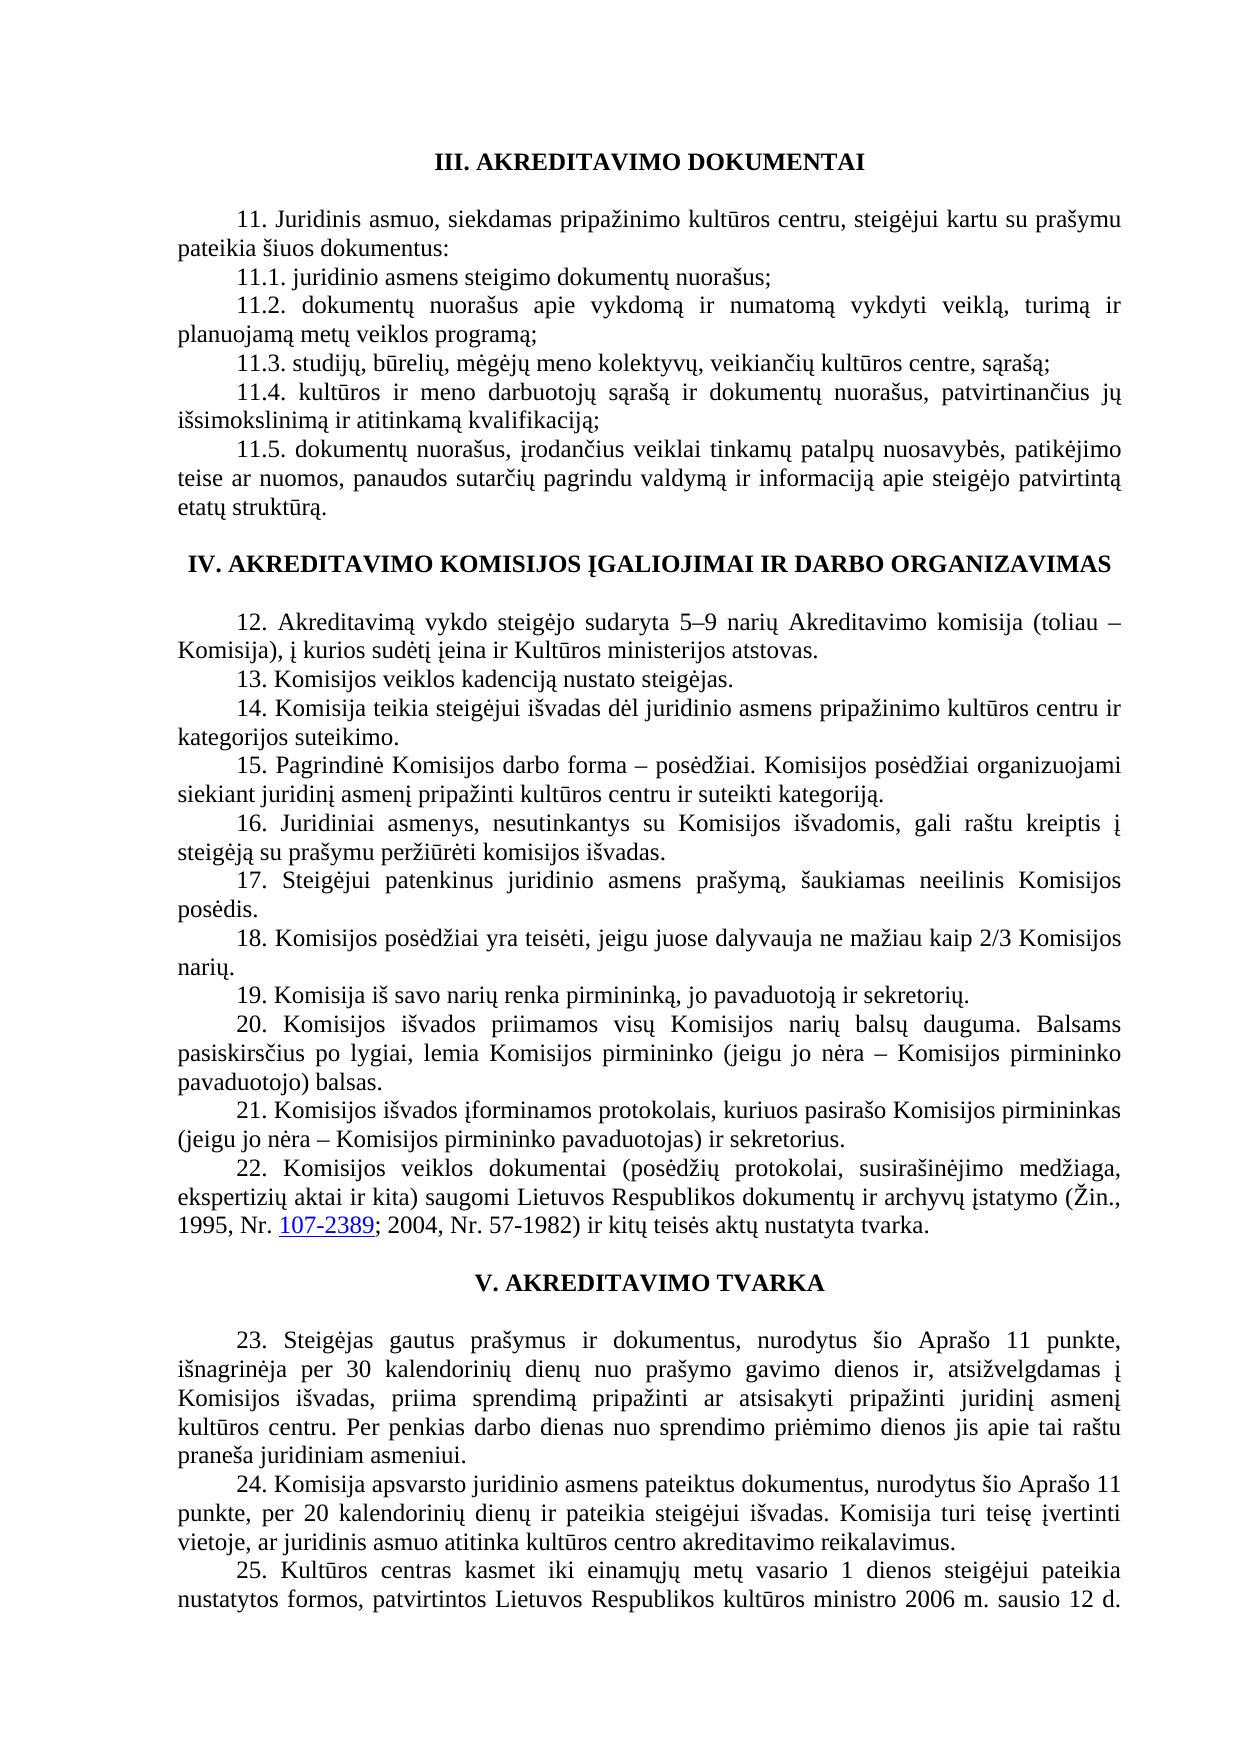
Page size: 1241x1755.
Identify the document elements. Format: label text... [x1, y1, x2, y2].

text III. AKREDITAVIMO DOKUMENTAI [177, 147, 1122, 176]
text 18. Komisijos posėdžiai yra teisėti, jeigu juose dalyvauja ne mažiau kaip 2/3 Komisijos narių. [177, 923, 1122, 981]
text V. AKREDITAVIMO TVARKA [177, 1268, 1122, 1297]
text IV. AKREDITAVIMO KOMISIJOS ĮGALIOJIMAI IR DARBO ORGANIZAVIMAS [177, 549, 1122, 578]
text 19. Komisija iš savo narių renka pirmininką, jo pavaduotoją ir sekretorių. [177, 981, 1122, 1009]
text 11.3. studijų, būrelių, mėgėjų meno kolektyvų, veikiančių kultūros centre, sąrašą; [177, 348, 1122, 377]
text 11.5. dokumentų nuorašus, įrodančius veiklai tinkamų patalpų nuosavybės, patikėjimo teise ar nuomos, panaudos sutarčių pagrindu valdymą ir informaciją apie steigėjo patvirtintą etatų struktūrą. [177, 434, 1122, 521]
text 20. Komisijos išvados priimamos visų Komisijos narių balsų dauguma. Balsams pasiskirsčius po lygiai, lemia Komisijos pirmininko (jeigu jo nėra – Komisijos pirmininko pavaduotojo) balsas. [177, 1009, 1122, 1096]
text 21. Komisijos išvados įforminamos protokolais, kuriuos pasirašo Komisijos pirmininkas (jeigu jo nėra – Komisijos pirmininko pavaduotojas) ir sekretorius. [177, 1096, 1122, 1153]
text 16. Juridiniai asmenys, nesutinkantys su Komisijos išvadomis, gali raštu kreiptis į steigėją su prašymu peržiūrėti komisijos išvadas. [177, 808, 1122, 866]
text 11.1. juridinio asmens steigimo dokumentų nuorašus; [177, 262, 1122, 291]
text 11.2. dokumentų nuorašus apie vykdomą ir numatomą vykdyti veiklą, turimą ir planuojamą metų veiklos programą; [177, 291, 1122, 348]
text 12. Akreditavimą vykdo steigėjo sudaryta 5–9 narių Akreditavimo komisija (toliau – Komisija), į kurios sudėtį įeina ir Kultūros ministerijos atstovas. [177, 607, 1122, 664]
text 15. Pagrindinė Komisijos darbo forma – posėdžiai. Komisijos posėdžiai organizuojami siekiant juridinį asmenį pripažinti kultūros centru ir suteikti kategoriją. [177, 751, 1122, 808]
text 13. Komisijos veiklos kadenciją nustato steigėjas. [177, 664, 1122, 693]
text 23. Steigėjas gautus prašymus ir dokumentus, nurodytus šio Aprašo 11 punkte, išnagrinėja per 30 kalendorinių dienų nuo prašymo gavimo dienos ir, atsižvelgdamas į Komisijos išvadas, priima sprendimą pripažinti ar atsisakyti pripažinti juridinį asmenį kultūros centru. Per penkias darbo dienas nuo sprendimo priėmimo dienos jis apie tai raštu praneša juridiniam asmeniui. [177, 1326, 1122, 1469]
text 25. Kultūros centras kasmet iki einamųjų metų vasario 1 dienos steigėjui pateikia nustatytos formos, patvirtintos Lietuvos Respublikos kultūros ministro 2006 m. sausio 12 d. [177, 1556, 1122, 1613]
text 14. Komisija teikia steigėjui išvadas dėl juridinio asmens pripažinimo kultūros centru ir kategorijos suteikimo. [177, 693, 1122, 751]
text 11.4. kultūros ir meno darbuotojų sąrašą ir dokumentų nuorašus, patvirtinančius jų išsimokslinimą ir atitinkamą kvalifikaciją; [177, 377, 1122, 434]
text 17. Steigėjui patenkinus juridinio asmens prašymą, šaukiamas neeilinis Komisijos posėdis. [177, 866, 1122, 923]
text 11. Juridinis asmuo, siekdamas pripažinimo kultūros centru, steigėjui kartu su prašymu pateikia šiuos dokumentus: [177, 204, 1122, 262]
text 22. Komisijos veiklos dokumentai (posėdžių protokolai, susirašinėjimo medžiaga, ekspertizių aktai ir kita) saugomi Lietuvos Respublikos dokumentų ir archyvų įstatymo (Žin., 1995, Nr. 107-2389; 2004, Nr. 57-1982) ir kitų teisės aktų nustatyta tvarka. [177, 1153, 1122, 1239]
text 24. Komisija apsvarsto juridinio asmens pateiktus dokumentus, nurodytus šio Aprašo 11 punkte, per 20 kalendorinių dienų ir pateikia steigėjui išvadas. Komisija turi teisę įvertinti vietoje, ar juridinis asmuo atitinka kultūros centro akreditavimo reikalavimus. [177, 1469, 1122, 1556]
